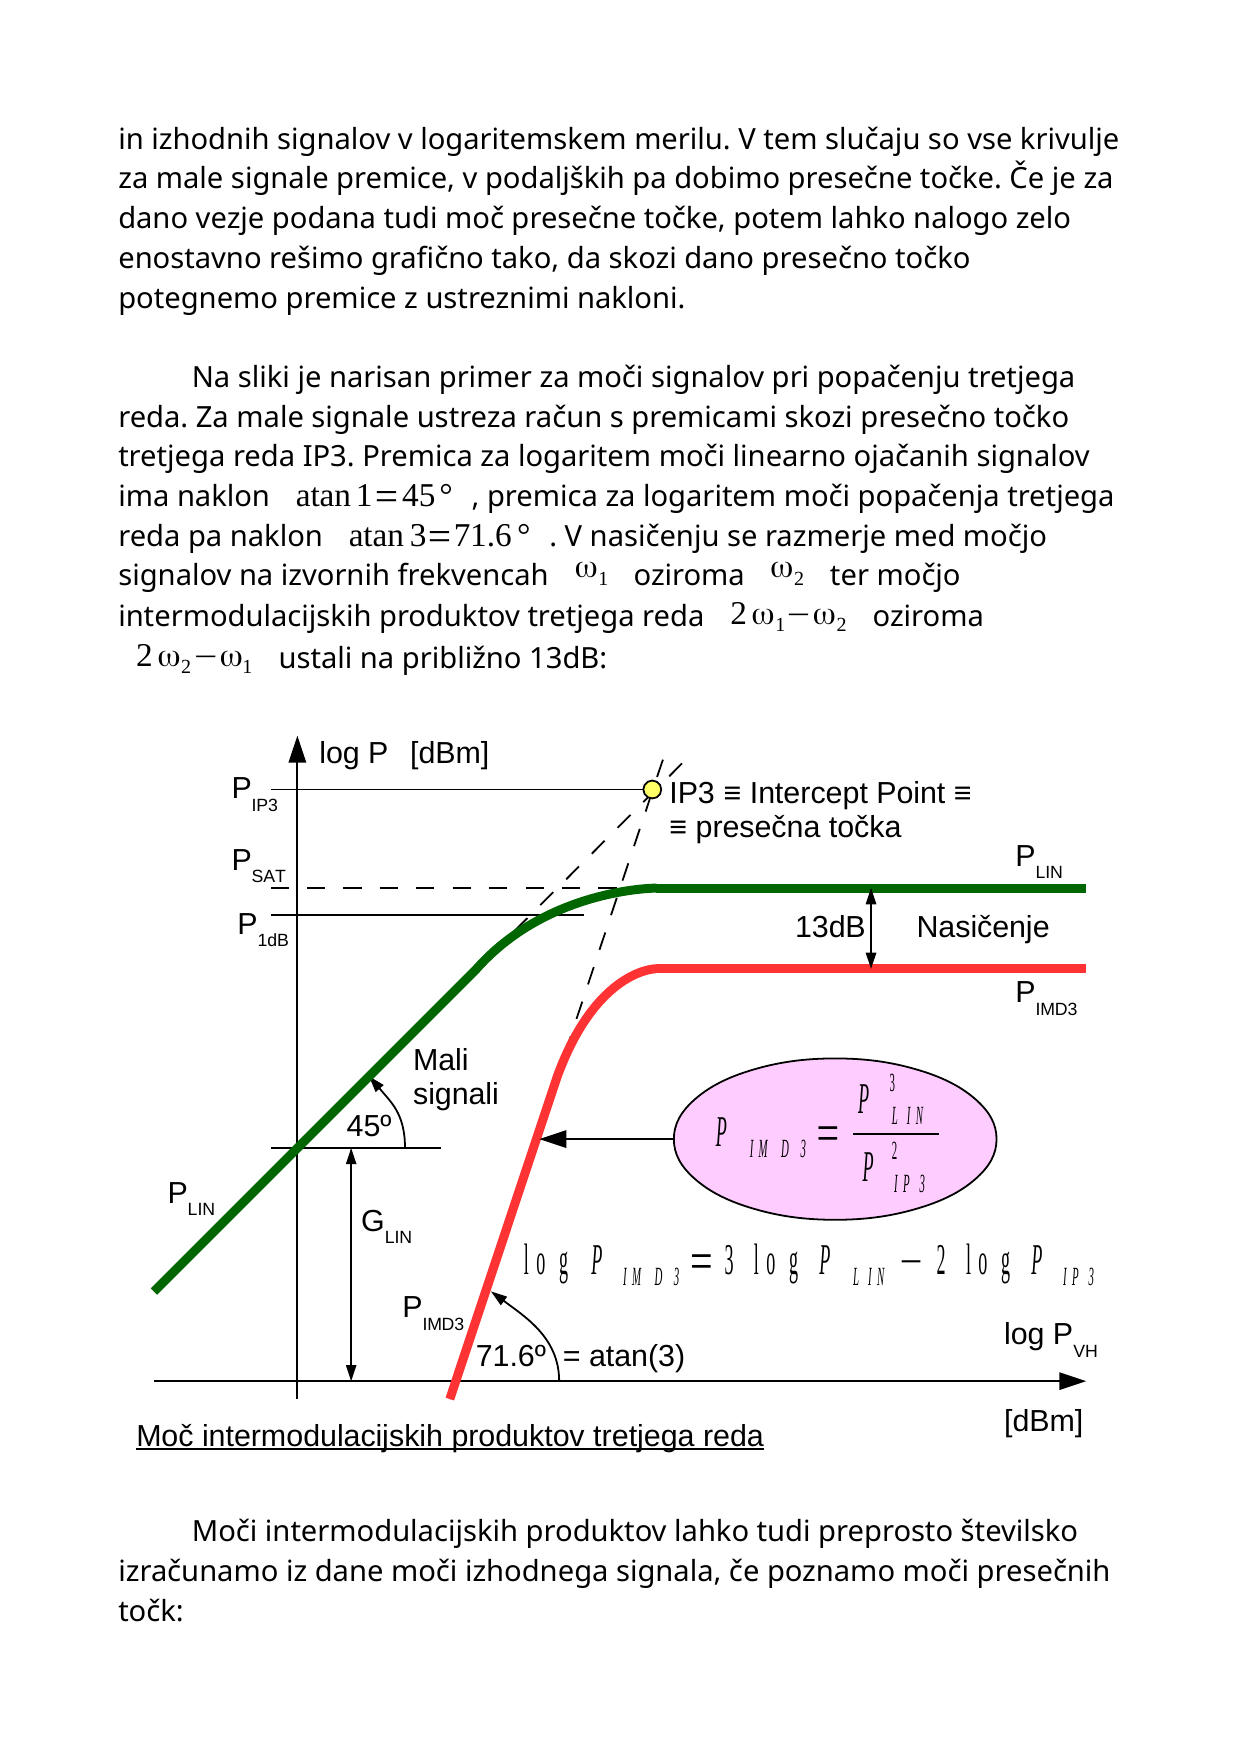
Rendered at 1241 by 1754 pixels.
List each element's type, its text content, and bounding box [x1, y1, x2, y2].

text in izhodnih signalov v logaritemskem merilu. V tem slučaju so vse krivulje za male signale premice, v podaljških pa dobimo presečne točke. Če je za dano vezje podana tudi moč presečne točke, potem lahko nalogo zelo enostavno rešimo grafično tako, da skozi dano presečno točko potegnemo premice z ustreznimi nakloni. [118, 118, 1122, 317]
text Na sliki je narisan primer za moči signalov pri popačenju tretjega reda. Za male signale ustreza račun s premicami skozi presečno točko tretjega reda IP3. Premica za logaritem moči linearno ojačanih signalov ima naklon , premica za logaritem moči popačenja tretjega reda pa naklon . V nasičenju se razmerje med močjo signalov na izvornih frekvencah oziroma ter močjo intermodulacijskih produktov tretjega reda oziroma ustali na približno 13dB: [118, 356, 1122, 678]
text Moči intermodulacijskih produktov lahko tudi preprosto številsko izračunamo iz dane moči izhodnega signala, če poznamo moči presečnih točk: [118, 1510, 1122, 1629]
